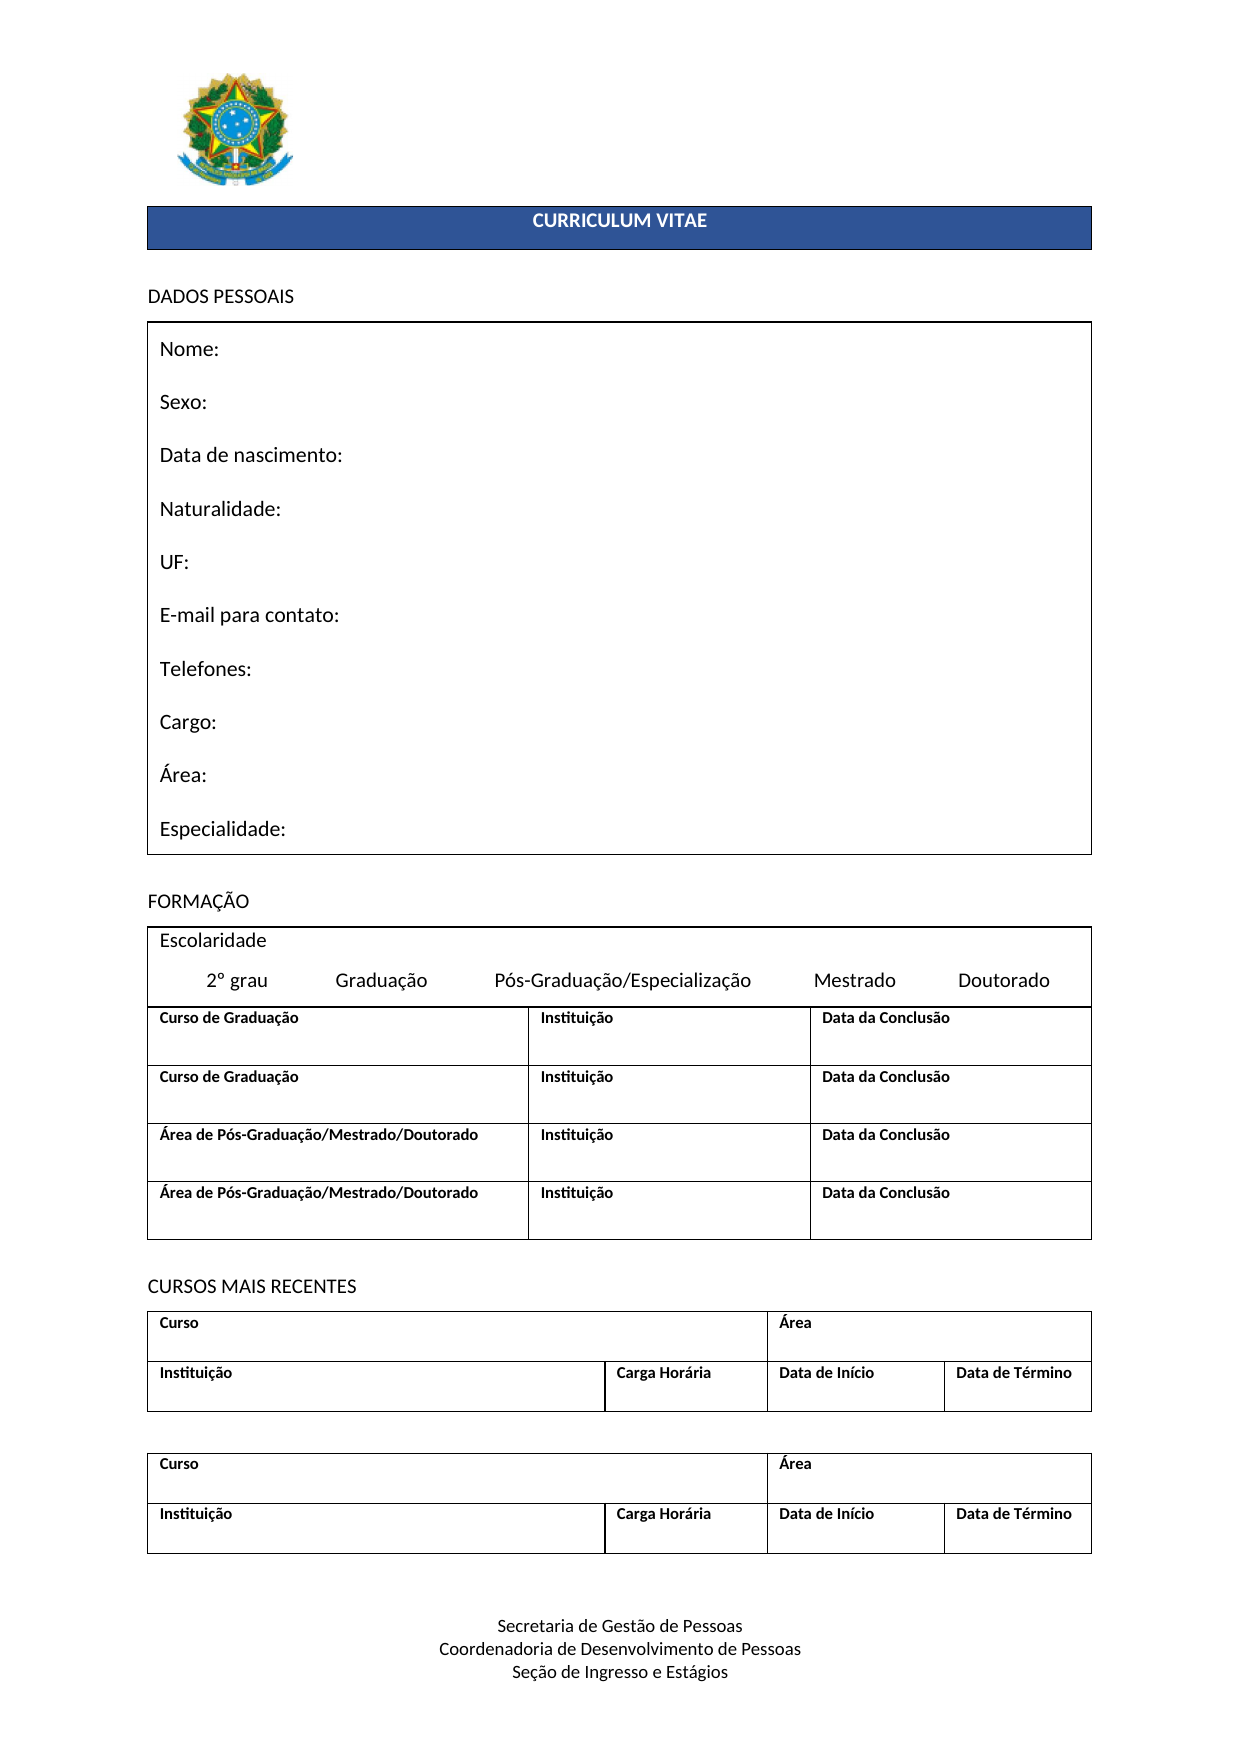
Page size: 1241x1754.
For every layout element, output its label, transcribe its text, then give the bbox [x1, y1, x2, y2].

table_cell Instituição [529, 1182, 810, 1238]
table_cell Data da Conclusão [811, 1182, 1091, 1238]
table_cell Carga Horária [606, 1504, 767, 1552]
table_cell Data da Conclusão [811, 1066, 1091, 1123]
table_cell Instituição [529, 1124, 810, 1181]
table_header Nome: Sexo: Data de nascimento: Naturalidade: UF: E-mail para contato: Telefones: Cargo: Área: Especialidade: [148, 323, 1091, 854]
table_cell Data da Conclusão [811, 1124, 1091, 1181]
table_cell Data de Término [945, 1504, 1091, 1552]
table_cell Instituição [148, 1504, 604, 1552]
table_cell Data de Início [768, 1362, 944, 1411]
table_cell Instituição [529, 1008, 810, 1065]
table_header Escolaridade 2º grau Graduação Pós-Graduação/Especialização Mestrado Doutorado [148, 928, 1091, 1006]
table_header CURRICULUM VITAE [148, 207, 1091, 249]
table_cell Área de Pós-Graduação/Mestrado/Doutorado [148, 1124, 528, 1181]
text CURSOS MAIS RECENTES [148, 1273, 1092, 1298]
table_header Área [768, 1454, 1091, 1502]
table_cell Instituição [148, 1362, 604, 1411]
table_header Curso [148, 1454, 767, 1502]
table_header Área [768, 1312, 1091, 1361]
table_cell Curso de Graduação [148, 1008, 528, 1065]
table_cell Data de Início [768, 1504, 944, 1552]
table_cell Data da Conclusão [811, 1008, 1091, 1065]
table_cell Instituição [529, 1066, 810, 1123]
table_cell Área de Pós-Graduação/Mestrado/Doutorado [148, 1182, 528, 1238]
text FORMAÇÃO [148, 888, 1092, 914]
table_header Curso [148, 1312, 767, 1361]
text DADOS PESSOAIS [148, 283, 1092, 309]
table_cell Data de Término [945, 1362, 1091, 1411]
table_cell Carga Horária [606, 1362, 767, 1411]
table_cell Curso de Graduação [148, 1066, 528, 1123]
